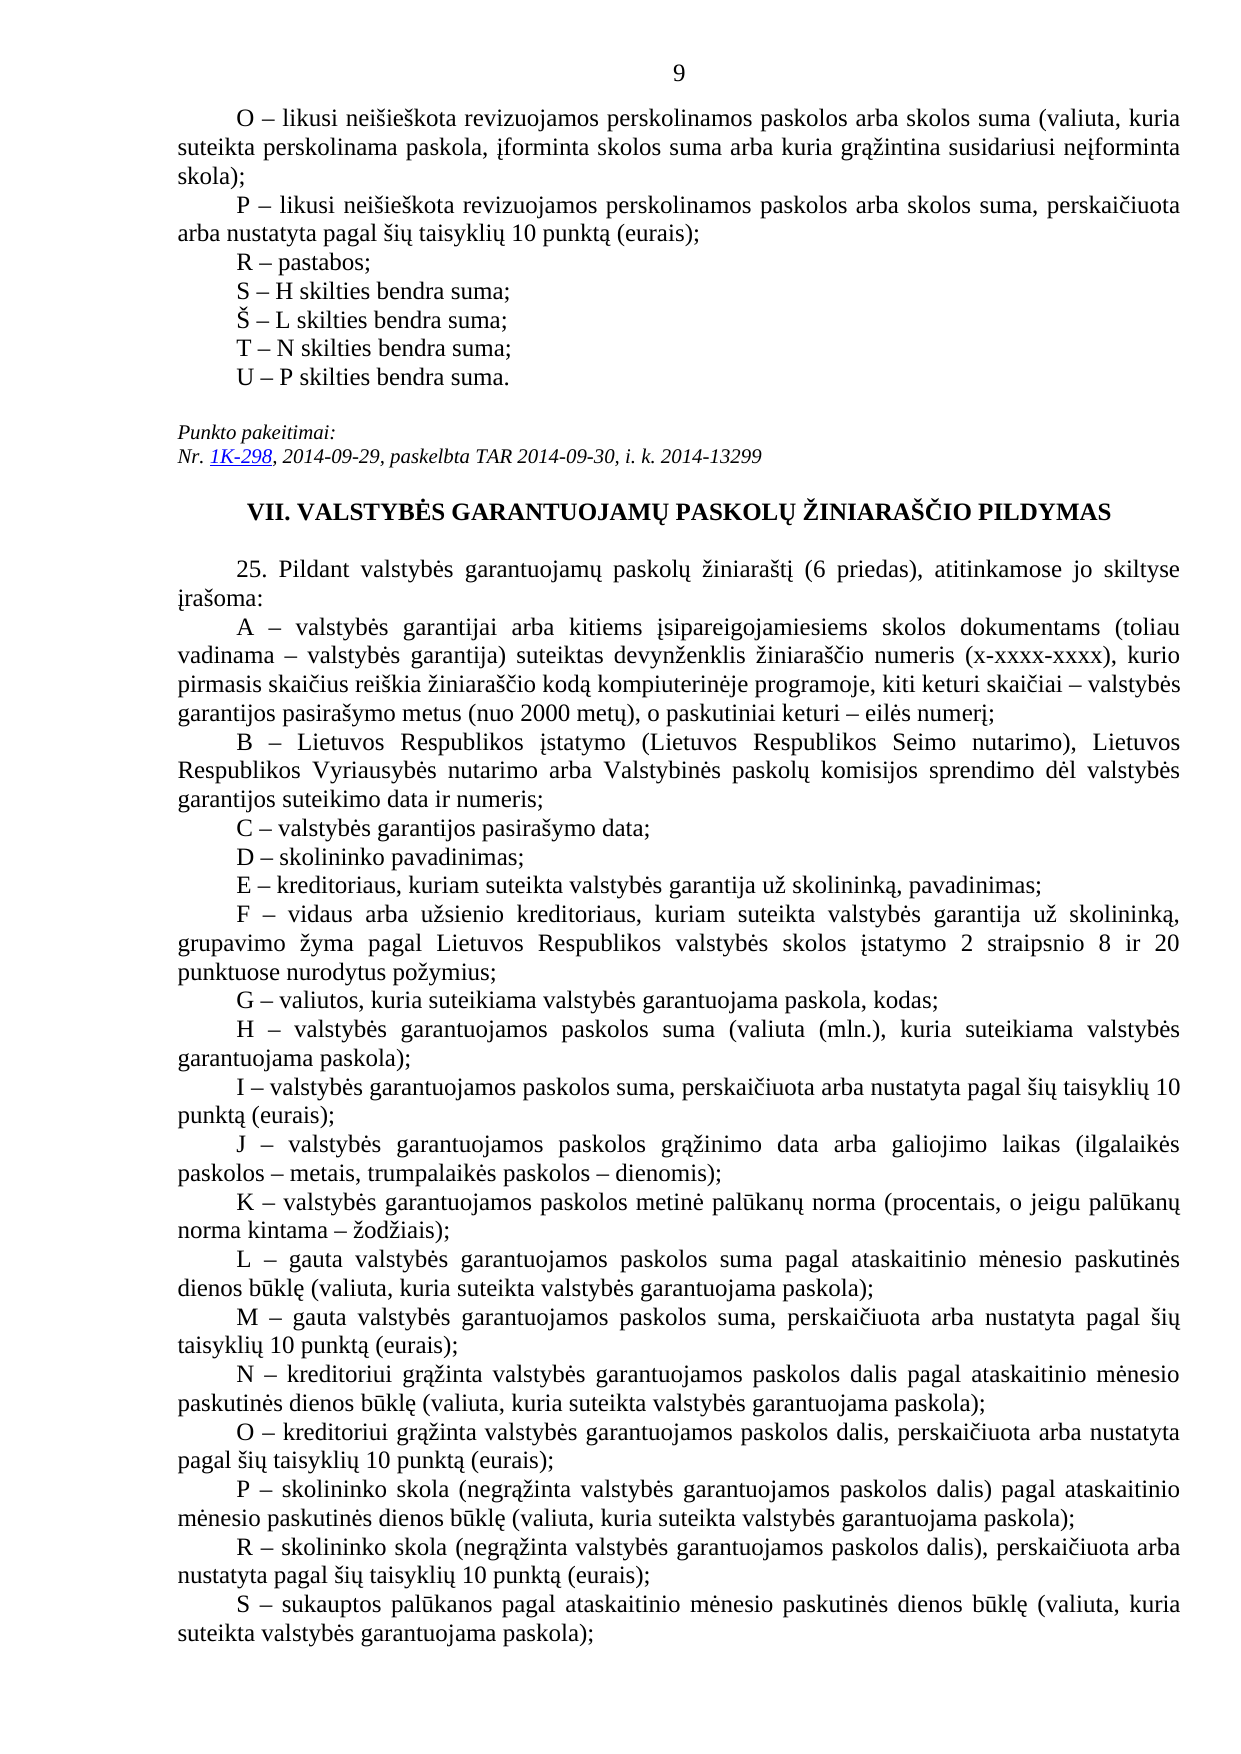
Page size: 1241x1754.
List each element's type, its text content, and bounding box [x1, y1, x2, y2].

text C – valstybės garantijos pasirašymo data; [177, 813, 1181, 842]
text O – likusi neišieškota revizuojamos perskolinamos paskolos arba skolos suma (valiuta, kuria suteikta perskolinama paskola, įforminta skolos suma arba kuria grąžintina susidariusi neįforminta skola); [177, 103, 1181, 190]
text Punkto pakeitimai: [177, 420, 1181, 444]
text O – kreditoriui grąžinta valstybės garantuojamos paskolos dalis, perskaičiuota arba nustatyta pagal šių taisyklių 10 punktą (eurais); [177, 1417, 1181, 1474]
text R – skolininko skola (negrąžinta valstybės garantuojamos paskolos dalis), perskaičiuota arba nustatyta pagal šių taisyklių 10 punktą (eurais); [177, 1532, 1181, 1589]
text T – N skilties bendra suma; [177, 333, 1181, 362]
text 25. Pildant valstybės garantuojamų paskolų žiniaraštį (6 priedas), atitinkamose jo skiltyse įrašoma: [177, 554, 1181, 612]
text B – Lietuvos Respublikos įstatymo (Lietuvos Respublikos Seimo nutarimo), Lietuvos Respublikos Vyriausybės nutarimo arba Valstybinės paskolų komisijos sprendimo dėl valstybės garantijos suteikimo data ir numeris; [177, 727, 1181, 813]
text P – skolininko skola (negrąžinta valstybės garantuojamos paskolos dalis) pagal ataskaitinio mėnesio paskutinės dienos būklę (valiuta, kuria suteikta valstybės garantuojama paskola); [177, 1474, 1181, 1532]
text E – kreditoriaus, kuriam suteikta valstybės garantija už skolininką, pavadinimas; [177, 870, 1181, 899]
text Nr. 1K-298, 2014-09-29, paskelbta TAR 2014-09-30, i. k. 2014-13299 [177, 444, 1181, 468]
text G – valiutos, kuria suteikiama valstybės garantuojama paskola, kodas; [177, 985, 1181, 1014]
text P – likusi neišieškota revizuojamos perskolinamos paskolos arba skolos suma, perskaičiuota arba nustatyta pagal šių taisyklių 10 punktą (eurais); [177, 190, 1181, 247]
text I – valstybės garantuojamos paskolos suma, perskaičiuota arba nustatyta pagal šių taisyklių 10 punktą (eurais); [177, 1072, 1181, 1129]
text D – skolininko pavadinimas; [177, 842, 1181, 870]
text S – sukauptos palūkanos pagal ataskaitinio mėnesio paskutinės dienos būklę (valiuta, kuria suteikta valstybės garantuojama paskola); [177, 1589, 1181, 1647]
text F – vidaus arba užsienio kreditoriaus, kuriam suteikta valstybės garantija už skolininką, grupavimo žyma pagal Lietuvos Respublikos valstybės skolos įstatymo 2 straipsnio 8 ir 20 punktuose nurodytus požymius; [177, 899, 1181, 985]
text U – P skilties bendra suma. [177, 362, 1181, 391]
text R – pastabos; [177, 247, 1181, 276]
text J – valstybės garantuojamos paskolos grąžinimo data arba galiojimo laikas (ilgalaikės paskolos – metais, trumpalaikės paskolos – dienomis); [177, 1129, 1181, 1187]
text N – kreditoriui grąžinta valstybės garantuojamos paskolos dalis pagal ataskaitinio mėnesio paskutinės dienos būklę (valiuta, kuria suteikta valstybės garantuojama paskola); [177, 1359, 1181, 1417]
text VII. VALSTYBĖS GARANTUOJAMŲ PASKOLŲ ŽINIARAŠČIO PILDYMAS [177, 497, 1181, 525]
text K – valstybės garantuojamos paskolos metinė palūkanų norma (procentais, o jeigu palūkanų norma kintama – žodžiais); [177, 1187, 1181, 1244]
text A – valstybės garantijai arba kitiems įsipareigojamiesiems skolos dokumentams (toliau vadinama – valstybės garantija) suteiktas devynženklis žiniaraščio numeris (x-xxxx-xxxx), kurio pirmasis skaičius reiškia žiniaraščio kodą kompiuterinėje programoje, kiti keturi skaičiai – valstybės garantijos pasirašymo metus (nuo 2000 metų), o paskutiniai keturi – eilės numerį; [177, 612, 1181, 727]
text Š – L skilties bendra suma; [177, 305, 1181, 333]
text L – gauta valstybės garantuojamos paskolos suma pagal ataskaitinio mėnesio paskutinės dienos būklę (valiuta, kuria suteikta valstybės garantuojama paskola); [177, 1244, 1181, 1302]
text S – H skilties bendra suma; [177, 276, 1181, 305]
text H – valstybės garantuojamos paskolos suma (valiuta (mln.), kuria suteikiama valstybės garantuojama paskola); [177, 1014, 1181, 1072]
text M – gauta valstybės garantuojamos paskolos suma, perskaičiuota arba nustatyta pagal šių taisyklių 10 punktą (eurais); [177, 1302, 1181, 1359]
